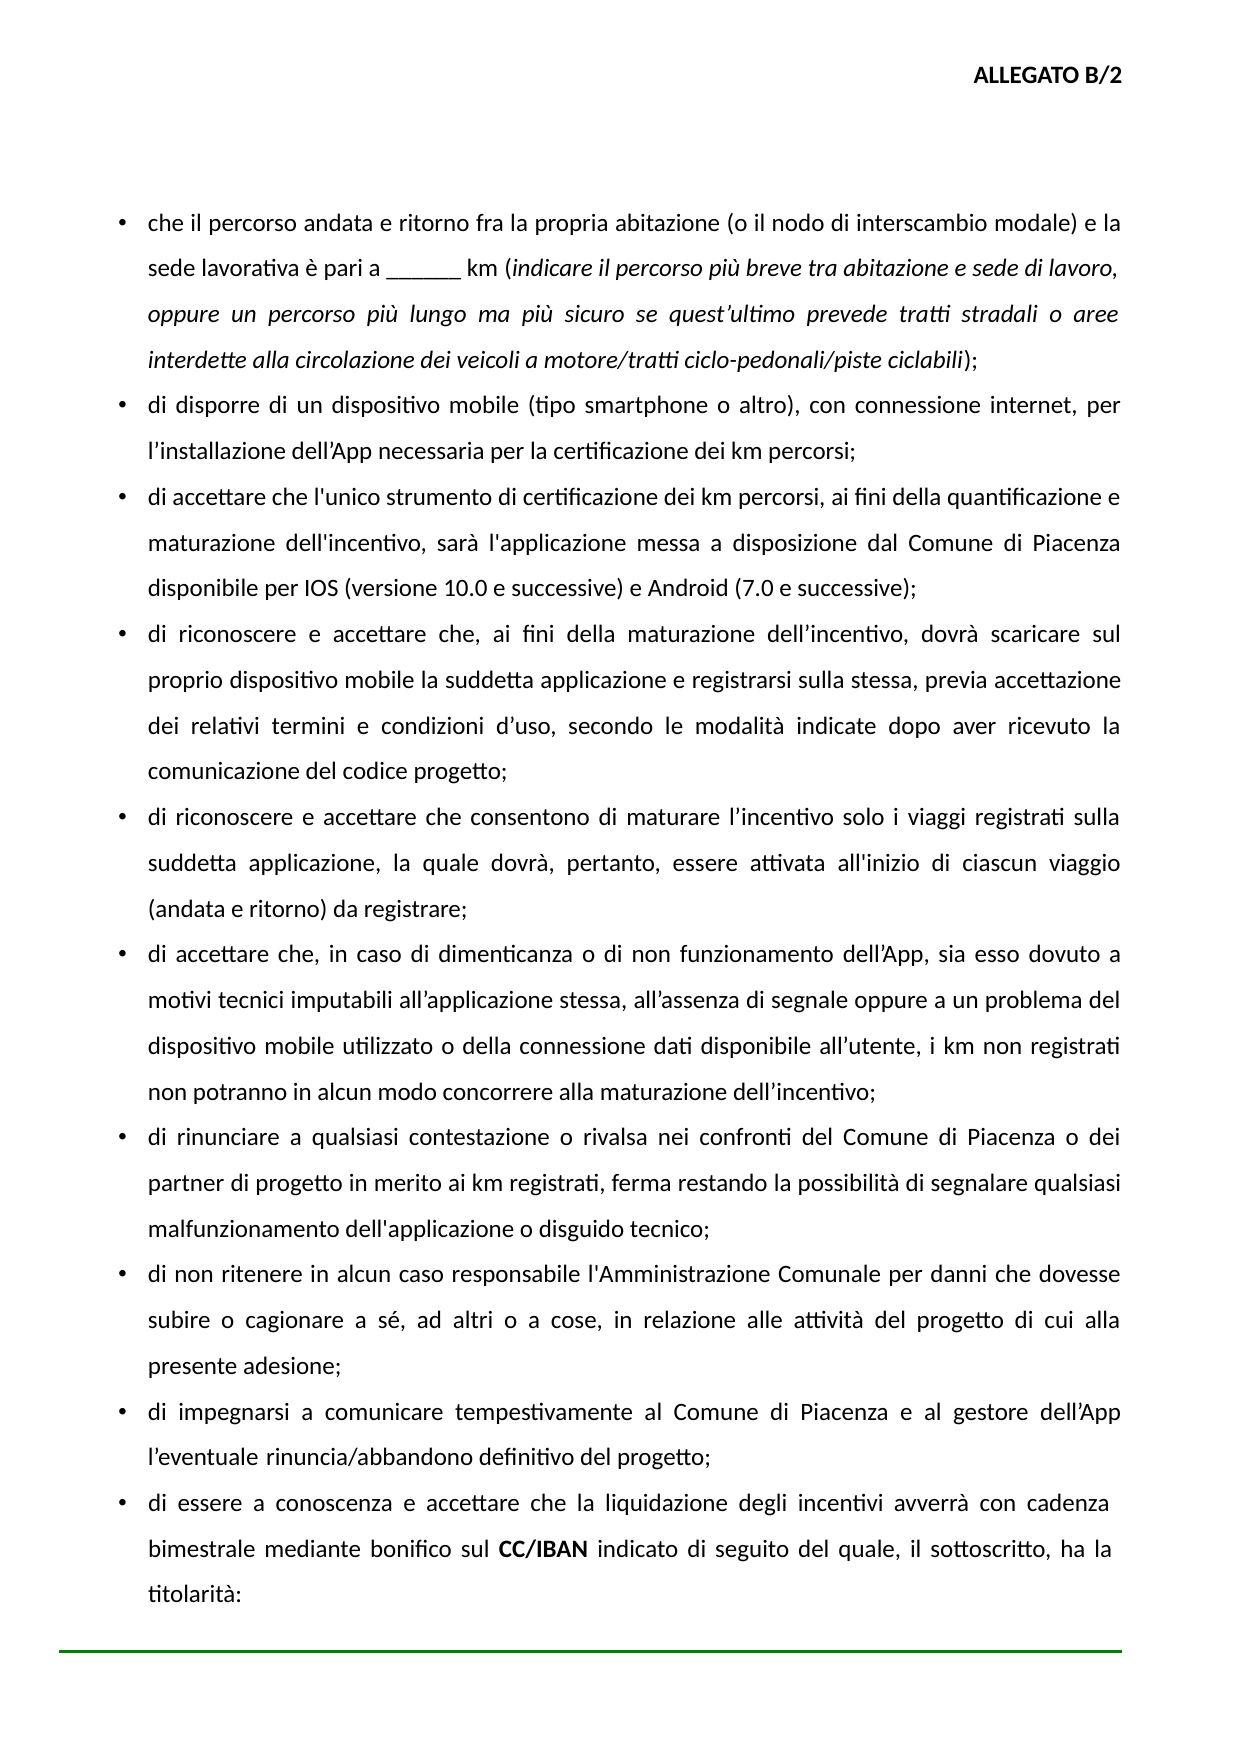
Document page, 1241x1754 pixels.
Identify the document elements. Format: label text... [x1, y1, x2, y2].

list che il percorso andata e ritorno fra la propria abitazione (o il nodo di interscambio modale) e la sede lavorativa è pari a ______ km (indicare il percorso più breve tra abitazione e sede di lavoro, oppure un percorso più lungo ma più sicuro se quest’ultimo prevede tratti stradali o aree interdette alla circolazione dei veicoli a motore/tratti ciclo-pedonali/piste ciclabili); [118, 207, 1122, 374]
list di disporre di un dispositivo mobile (tipo smartphone o altro), con connessione internet, per l’installazione dell’App necessaria per la certificazione dei km percorsi; [118, 390, 1122, 466]
list di non ritenere in alcun caso responsabile l'Amministrazione Comunale per danni che dovesse subire o cagionare a sé, ad altri o a cose, in relazione alle attività del progetto di cui alla presente adesione; [118, 1258, 1122, 1381]
list di impegnarsi a comunicare tempestivamente al Comune di Piacenza e al gestore dell’App l’eventuale rinuncia/abbandono definitivo del progetto; [118, 1396, 1122, 1472]
list di accettare che, in caso di dimenticanza o di non funzionamento dell’App, sia esso dovuto a motivi tecnici imputabili all’applicazione stessa, all’assenza di segnale oppure a un problema del dispositivo mobile utilizzato o della connessione dati disponibile all’utente, i km non registrati non potranno in alcun modo concorrere alla maturazione dell’incentivo; [118, 938, 1122, 1106]
list di riconoscere e accettare che, ai fini della maturazione dell’incentivo, dovrà scaricare sul proprio dispositivo mobile la suddetta applicazione e registrarsi sulla stessa, previa accettazione dei relativi termini e condizioni d’uso, secondo le modalità indicate dopo aver ricevuto la comunicazione del codice progetto; [118, 618, 1122, 786]
list di accettare che l'unico strumento di certificazione dei km percorsi, ai fini della quantificazione e maturazione dell'incentivo, sarà l'applicazione messa a disposizione dal Comune di Piacenza disponibile per IOS (versione 10.0 e successive) e Android (7.0 e successive); [118, 481, 1122, 603]
list di essere a conoscenza e accettare che la liquidazione degli incentivi avverrà con cadenza bimestrale mediante bonifico sul CC/IBAN indicato di seguito del quale, il sottoscritto, ha la titolarità: [118, 1487, 1122, 1609]
list di rinunciare a qualsiasi contestazione o rivalsa nei confronti del Comune di Piacenza o dei partner di progetto in merito ai km registrati, ferma restando la possibilità di segnalare qualsiasi malfunzionamento dell'applicazione o disguido tecnico; [118, 1121, 1122, 1243]
list di riconoscere e accettare che consentono di maturare l’incentivo solo i viaggi registrati sulla suddetta applicazione, la quale dovrà, pertanto, essere attivata all'inizio di ciascun viaggio (andata e ritorno) da registrare; [118, 801, 1122, 923]
